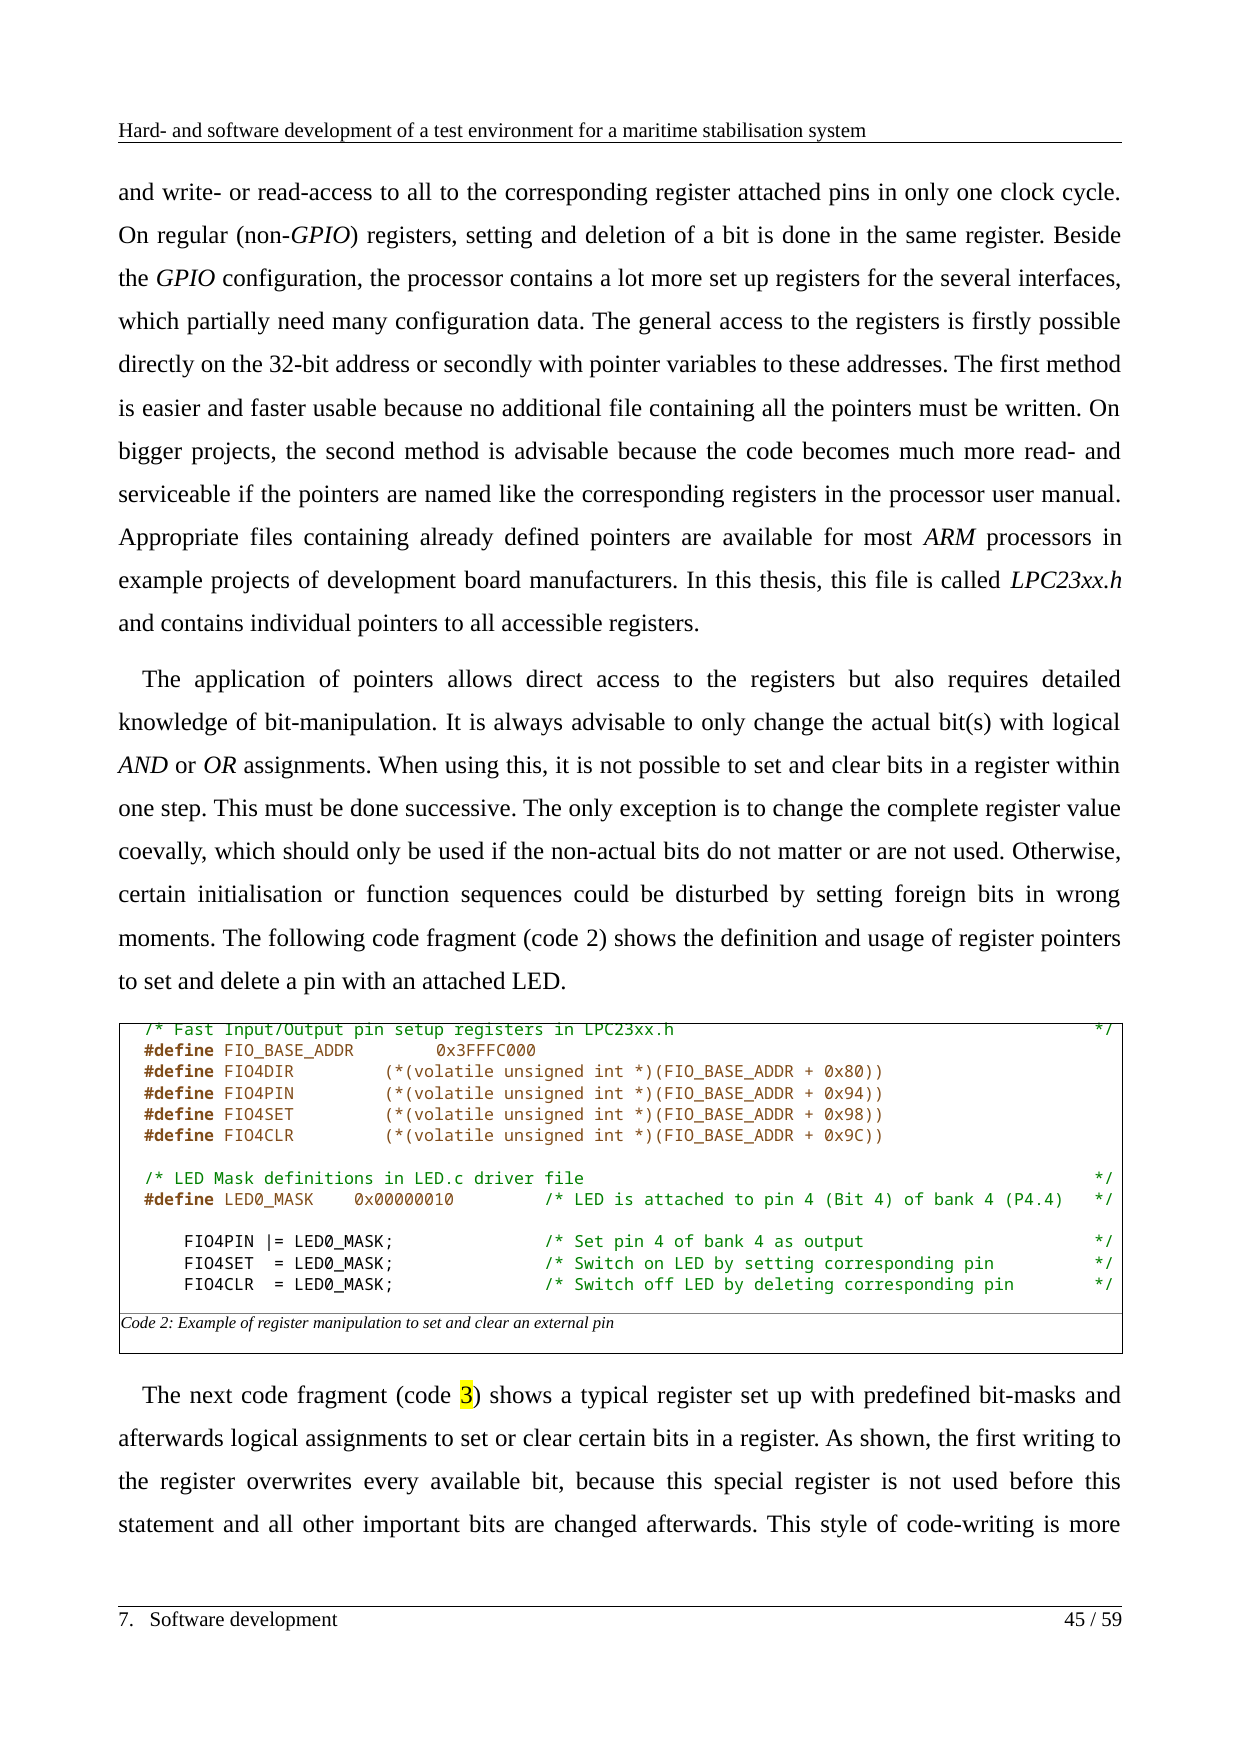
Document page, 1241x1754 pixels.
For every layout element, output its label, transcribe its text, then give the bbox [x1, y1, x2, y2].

text #define FIO4CLR (*(volatile unsigned int *)(FIO_BASE_ADDR + 0x9C)) [120, 1130, 1122, 1145]
text and write- or read-access to all to the corresponding register attached pins in only one clock cycle. On regular (non-GPIO) registers, setting and deletion of a bit is done in the same register. Beside the GPIO configuration, the processor contains a lot more set up registers for the several interfaces, which partially need many configuration data. The general access to the registers is firstly possible directly on the 32-bit address or secondly with pointer variables to these addresses. The first method is easier and faster usable because no additional file containing all the pointers must be written. On bigger projects, the second method is advisable because the code becomes much more read- and serviceable if the pointers are named like the corresponding registers in the processor user manual. Appropriate files containing already defined pointers are available for most ARM processors in example projects of development board manufacturers. In this thesis, this file is called LPC23xx.h and contains individual pointers to all accessible registers. [118, 177, 1122, 637]
text #define LED0_MASK 0x00000010 /* LED is attached to pin 4 (Bit 4) of bank 4 (P4.4) */ [120, 1194, 1122, 1208]
text FIO4SET = LED0_MASK; /* Switch on LED by setting corresponding pin */ [120, 1257, 1122, 1272]
text #define FIO4DIR (*(volatile unsigned int *)(FIO_BASE_ADDR + 0x80)) [120, 1066, 1122, 1081]
text /* LED Mask definitions in LED.c driver file */ [120, 1172, 1122, 1187]
text #define FIO_BASE_ADDR 0x3FFFC000 [120, 1045, 1122, 1060]
text FIO4PIN |= LED0_MASK; /* Set pin 4 of bank 4 as output */ [270, 1236, 1122, 1251]
text #define FIO4SET (*(volatile unsigned int *)(FIO_BASE_ADDR + 0x98)) [120, 1109, 1122, 1123]
text The next code fragment (code 3) shows a typical register set up with predefined bit-masks and afterwards logical assignments to set or clear certain bits in a register. As shown, the first writing to the register overwrites every available bit, because this special register is not used before this statement and all other important bits are changed afterwards. This style of code-writing is more [118, 1021, 1122, 1538]
text Code 2: Example of register manipulation to set and clear an external pin [120, 1314, 1122, 1332]
text The application of pointers allows direct access to the registers but also requires detailed knowledge of bit-manipulation. It is always advisable to only change the actual bit(s) with logical AND or OR assignments. When using this, it is not possible to set and clear bits in a register within one step. This must be done successive. The only exception is to change the complete register value coevally, which should only be used if the non-actual bits do not matter or are not used. Otherwise, certain initialisation or function sequences could be disturbed by setting foreign bits in wrong moments. The following code fragment (code 2) shows the definition and usage of register pointers to set and delete a pin with an attached LED. [118, 664, 1122, 994]
text FIO4CLR = LED0_MASK; /* Switch off LED by deleting corresponding pin */ [120, 1279, 1122, 1293]
text /* Fast Input/Output pin setup registers in LPC23xx.h */ [120, 1024, 1122, 1038]
text #define FIO4PIN (*(volatile unsigned int *)(FIO_BASE_ADDR + 0x94)) [120, 1087, 1122, 1102]
text FIO4PIN |= LED0_MASK; /* Set pin 4 of bank 4 as output */ [120, 1236, 268, 1251]
